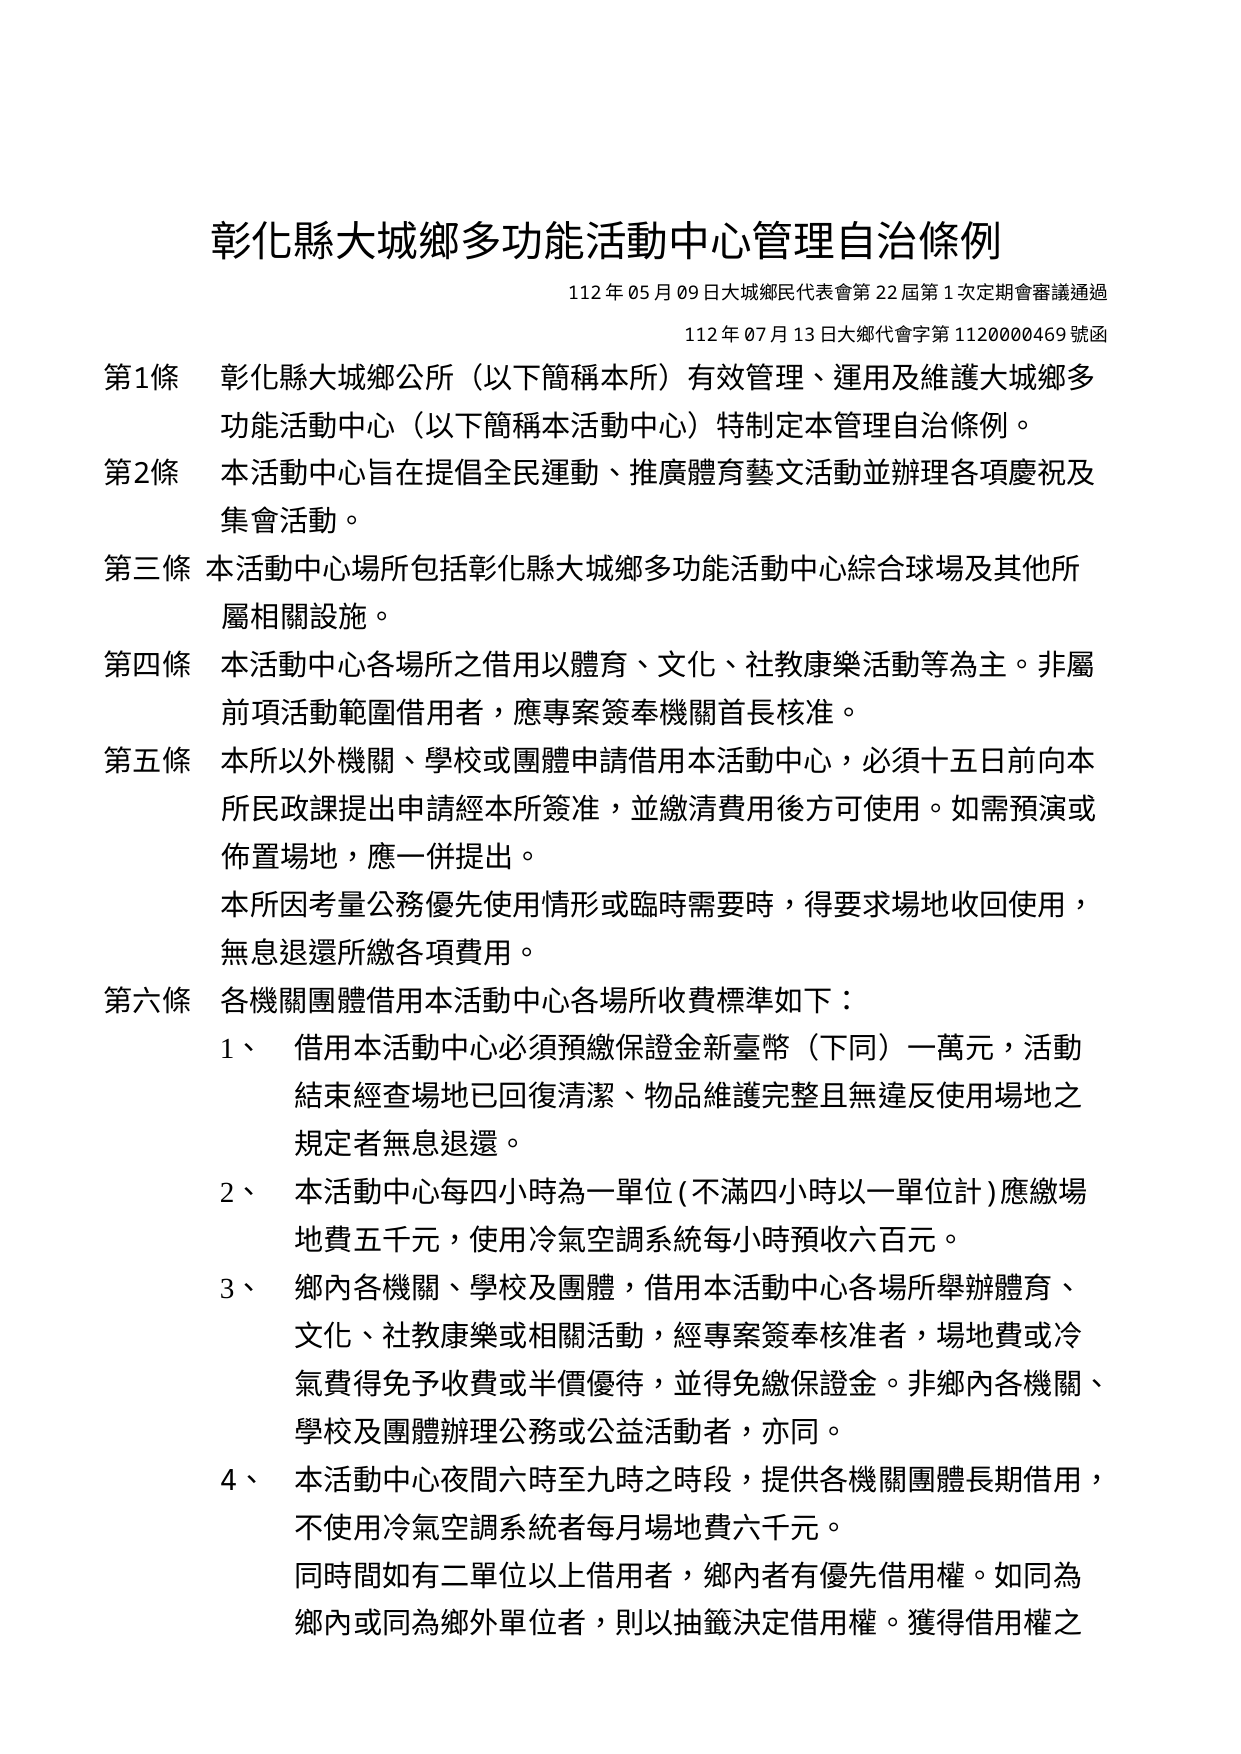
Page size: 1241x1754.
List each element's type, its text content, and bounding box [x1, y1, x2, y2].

text 本所因考量公務優先使用情形或臨時需要時，得要求場地收回使用，無息退還所繳各項費用。 [221, 877, 1107, 973]
list 本活動中心夜間六時至九時之時段，提供各機關團體長期借用，不使用冷氣空調系統者每月場地費六千元。 [219, 1452, 1107, 1548]
list 彰化縣大城鄉公所（以下簡稱本所）有效管理、運用及維護大城鄉多功能活動中心（以下簡稱本活動中心）特制定本管理自治條例。 [103, 350, 1107, 446]
text 同時間如有二單位以上借用者，鄉內者有優先借用權。如同為鄉內或同為鄉外單位者，則以抽籤決定借用權。獲得借用權之 [294, 1548, 1107, 1643]
text 第五條 本所以外機關、學校或團體申請借用本活動中心，必須十五日前向本所民政課提出申請經本所簽准，並繳清費用後方可使用。如需預演或佈置場地，應一併提出。 [103, 733, 1107, 877]
text 112年07月13日大鄉代會字第1120000469號函 [103, 308, 1107, 350]
text 第四條 本活動中心各場所之借用以體育、文化、社教康樂活動等為主。非屬前項活動範圍借用者，應專案簽奉機關首長核准。 [103, 637, 1107, 733]
text 彰化縣大城鄉多功能活動中心管理自治條例 [103, 218, 1107, 266]
list 本活動中心旨在提倡全民運動、推廣體育藝文活動並辦理各項慶祝及集會活動。 [103, 446, 1107, 541]
list 鄉內各機關、學校及團體，借用本活動中心各場所舉辦體育、文化、社教康樂或相關活動，經專案簽奉核准者，場地費或冷氣費得免予收費或半價優待，並得免繳保證金。非鄉內各機關、學校及團體辦理公務或公益活動者，亦同。 [219, 1260, 1107, 1452]
list 本活動中心每四小時為一單位(不滿四小時以一單位計)應繳場地費五千元，使用冷氣空調系統每小時預收六百元。 [219, 1164, 1107, 1260]
list 借用本活動中心必須預繳保證金新臺幣（下同）一萬元，活動結束經查場地已回復清潔、物品維護完整且無違反使用場地之規定者無息退還。 [219, 1021, 1107, 1164]
text 第三條 本活動中心場所包括彰化縣大城鄉多功能活動中心綜合球場及其他所屬相關設施。 [103, 541, 1107, 637]
text 第六條 各機關團體借用本活動中心各場所收費標準如下： [103, 973, 1107, 1021]
text 112年05月09日大城鄉民代表會第22屆第1次定期會審議通過 [103, 266, 1107, 308]
